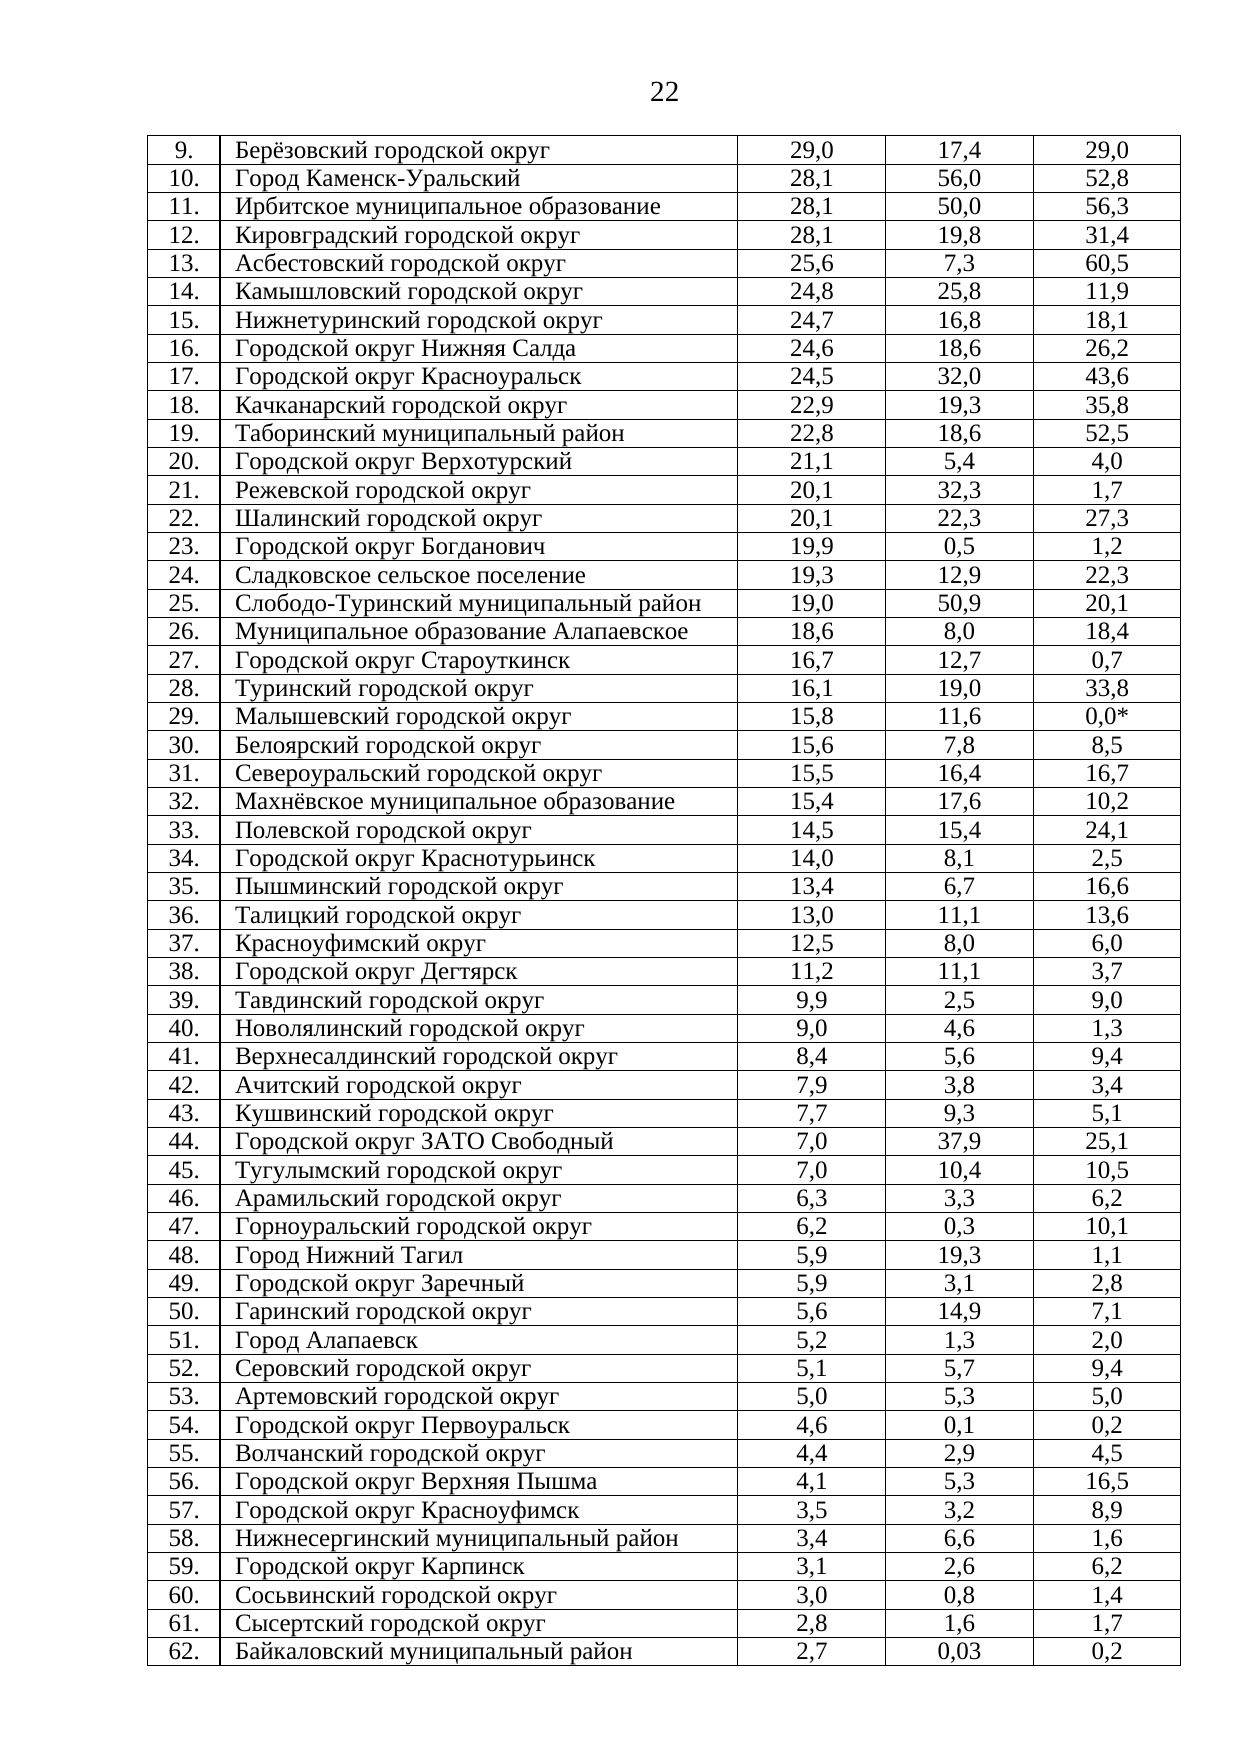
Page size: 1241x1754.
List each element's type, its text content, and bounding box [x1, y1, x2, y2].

table_cell Горноуральский городской округ [221, 1213, 737, 1240]
table_cell 55. [148, 1440, 219, 1467]
table_cell 25. [148, 590, 219, 617]
table_cell 29. [148, 703, 219, 730]
table_cell 15,4 [886, 816, 1033, 844]
table_cell 9,0 [1034, 986, 1180, 1014]
table_cell Городской округ Красноуфимск [221, 1496, 737, 1524]
table_cell 0,2 [1034, 1638, 1180, 1665]
table_cell 56. [148, 1468, 219, 1495]
table_cell 8,5 [1034, 731, 1180, 759]
table_cell Ирбитское муниципальное образование [221, 193, 737, 220]
table_cell 16,7 [1034, 760, 1180, 787]
table_cell 11,1 [886, 901, 1033, 929]
table_cell 4,4 [738, 1440, 885, 1467]
table_cell 48. [148, 1241, 219, 1269]
table_cell 6,3 [738, 1185, 885, 1212]
table_cell 24,8 [738, 278, 885, 305]
table_cell 2,8 [738, 1610, 885, 1637]
table_cell Красноуфимский округ [221, 930, 737, 957]
table_cell Городской округ Дегтярск [221, 958, 737, 985]
table_cell Нижнесергинский муниципальный район [221, 1525, 737, 1552]
table_cell Городской округ Богданович [221, 533, 737, 560]
table_cell 17. [148, 363, 219, 390]
table_cell 1,2 [1034, 533, 1180, 560]
table_cell 14,0 [738, 845, 885, 872]
table_cell 14,9 [886, 1298, 1033, 1325]
table_cell 5,3 [886, 1383, 1033, 1410]
table_cell 7,0 [738, 1128, 885, 1155]
table_cell 13,0 [738, 901, 885, 929]
table_cell 18,6 [886, 420, 1033, 447]
table_cell 20,1 [1034, 590, 1180, 617]
table_cell 16,1 [738, 675, 885, 702]
table_cell Городской округ Староуткинск [221, 646, 737, 674]
table_cell 19,8 [886, 221, 1033, 249]
table_cell 28,1 [738, 221, 885, 249]
table_cell 22,8 [738, 420, 885, 447]
table_cell 1,6 [886, 1610, 1033, 1637]
table_cell 35. [148, 873, 219, 900]
table_cell 15,5 [738, 760, 885, 787]
table_cell Городской округ Верхотурский [221, 448, 737, 475]
table_cell 16,8 [886, 306, 1033, 334]
table_cell Гаринский городской округ [221, 1298, 737, 1325]
table_cell 24. [148, 561, 219, 589]
table_cell 8,1 [886, 845, 1033, 872]
table_cell 57. [148, 1496, 219, 1524]
table_cell Режевской городской округ [221, 476, 737, 504]
table_cell 10. [148, 165, 219, 192]
table_cell 12,7 [886, 646, 1033, 674]
table_cell 4,6 [886, 1015, 1033, 1042]
table_cell 12. [148, 221, 219, 249]
table_cell 43. [148, 1100, 219, 1127]
table_cell Город Каменск-Уральский [221, 165, 737, 192]
table_cell 11,1 [886, 958, 1033, 985]
table_cell 18,1 [1034, 306, 1180, 334]
table_cell 41. [148, 1043, 219, 1070]
table_cell 7,9 [738, 1071, 885, 1099]
table_cell 8,0 [886, 930, 1033, 957]
table_cell 7,7 [738, 1100, 885, 1127]
table_cell 3,4 [738, 1525, 885, 1552]
table_cell 3,1 [886, 1270, 1033, 1297]
table_cell 34. [148, 845, 219, 872]
table_cell 20,1 [738, 505, 885, 532]
table_cell 9,4 [1034, 1355, 1180, 1382]
table_cell 31. [148, 760, 219, 787]
table_cell 13. [148, 250, 219, 277]
table_cell 8,9 [1034, 1496, 1180, 1524]
table_cell 61. [148, 1610, 219, 1637]
table_cell 13,6 [1034, 901, 1180, 929]
table_cell 12,5 [738, 930, 885, 957]
table_cell 3,7 [1034, 958, 1180, 985]
table_cell Белоярский городской округ [221, 731, 737, 759]
table_cell 49. [148, 1270, 219, 1297]
table_cell 16,6 [1034, 873, 1180, 900]
table_cell 33. [148, 816, 219, 844]
table_cell Шалинский городской округ [221, 505, 737, 532]
table_cell Городской округ Первоуральск [221, 1411, 737, 1439]
table_cell 9. [148, 136, 219, 164]
table_cell 15. [148, 306, 219, 334]
table_cell 35,8 [1034, 391, 1180, 419]
table_cell 16. [148, 335, 219, 362]
table_cell 2,9 [886, 1440, 1033, 1467]
table_cell 58. [148, 1525, 219, 1552]
table_cell 19,0 [738, 590, 885, 617]
table_cell 18,6 [886, 335, 1033, 362]
table_cell 15,6 [738, 731, 885, 759]
table_cell 5,0 [738, 1383, 885, 1410]
table_cell 16,5 [1034, 1468, 1180, 1495]
table_cell 15,8 [738, 703, 885, 730]
table_cell 59. [148, 1553, 219, 1580]
table_cell 60,5 [1034, 250, 1180, 277]
table_cell 25,6 [738, 250, 885, 277]
table_cell Город Нижний Тагил [221, 1241, 737, 1269]
table_cell 8,0 [886, 618, 1033, 645]
table_cell 60. [148, 1581, 219, 1609]
table_cell 3,4 [1034, 1071, 1180, 1099]
table_cell 32. [148, 788, 219, 815]
table_cell Сысертский городской округ [221, 1610, 737, 1637]
table_cell Городской округ Карпинск [221, 1553, 737, 1580]
table_cell 27,3 [1034, 505, 1180, 532]
table_cell Тугулымский городской округ [221, 1156, 737, 1184]
table_cell 32,0 [886, 363, 1033, 390]
table_cell 5,1 [1034, 1100, 1180, 1127]
table_cell 3,2 [886, 1496, 1033, 1524]
table_cell Слободо-Туринский муниципальный район [221, 590, 737, 617]
table_cell 12,9 [886, 561, 1033, 589]
table_cell Муниципальное образование Алапаевское [221, 618, 737, 645]
table_cell Берёзовский городской округ [221, 136, 737, 164]
table_cell 9,9 [738, 986, 885, 1014]
table_cell 30. [148, 731, 219, 759]
table_cell Артемовский городской округ [221, 1383, 737, 1410]
table_cell 20,1 [738, 476, 885, 504]
table_cell 17,4 [886, 136, 1033, 164]
table_cell 7,0 [738, 1156, 885, 1184]
table_cell 32,3 [886, 476, 1033, 504]
table_cell 26,2 [1034, 335, 1180, 362]
table_cell 0,7 [1034, 646, 1180, 674]
table_cell 52,5 [1034, 420, 1180, 447]
table_cell Малышевский городской округ [221, 703, 737, 730]
table_cell 37,9 [886, 1128, 1033, 1155]
table_cell 5,2 [738, 1326, 885, 1354]
table_cell 29,0 [1034, 136, 1180, 164]
table_cell 0,2 [1034, 1411, 1180, 1439]
table_cell 6,0 [1034, 930, 1180, 957]
table_cell 19,3 [738, 561, 885, 589]
table_cell 37. [148, 930, 219, 957]
table_cell 13,4 [738, 873, 885, 900]
table_cell Таборинский муниципальный район [221, 420, 737, 447]
table_cell 25,8 [886, 278, 1033, 305]
table_cell 4,5 [1034, 1440, 1180, 1467]
table_cell 1,6 [1034, 1525, 1180, 1552]
table_cell Городской округ Заречный [221, 1270, 737, 1297]
table_cell 5,1 [738, 1355, 885, 1382]
table_cell 5,4 [886, 448, 1033, 475]
table_cell Североуральский городской округ [221, 760, 737, 787]
table_cell 0,1 [886, 1411, 1033, 1439]
table_cell Талицкий городской округ [221, 901, 737, 929]
table_cell Городской округ Нижняя Салда [221, 335, 737, 362]
table_cell 1,4 [1034, 1581, 1180, 1609]
table_cell Волчанский городской округ [221, 1440, 737, 1467]
table_cell 18,4 [1034, 618, 1180, 645]
table_cell Нижнетуринский городской округ [221, 306, 737, 334]
table_cell 22,9 [738, 391, 885, 419]
table_cell 38. [148, 958, 219, 985]
table_cell 28,1 [738, 193, 885, 220]
table_cell 6,2 [1034, 1553, 1180, 1580]
table_cell 10,5 [1034, 1156, 1180, 1184]
table_cell 11. [148, 193, 219, 220]
table_cell 44. [148, 1128, 219, 1155]
table_cell 11,9 [1034, 278, 1180, 305]
table_cell 0,0* [1034, 703, 1180, 730]
table_cell 56,0 [886, 165, 1033, 192]
table_cell 62. [148, 1638, 219, 1665]
table_cell Кушвинский городской округ [221, 1100, 737, 1127]
table_cell 17,6 [886, 788, 1033, 815]
table_cell 14. [148, 278, 219, 305]
table_cell 21. [148, 476, 219, 504]
table_cell 2,8 [1034, 1270, 1180, 1297]
table_cell 16,4 [886, 760, 1033, 787]
table_cell 3,3 [886, 1185, 1033, 1212]
table_cell 27. [148, 646, 219, 674]
table_cell 9,4 [1034, 1043, 1180, 1070]
table_cell 3,5 [738, 1496, 885, 1524]
table_cell 0,3 [886, 1213, 1033, 1240]
table_cell 5,6 [738, 1298, 885, 1325]
table_cell 19,3 [886, 1241, 1033, 1269]
table_cell 24,1 [1034, 816, 1180, 844]
table_cell 33,8 [1034, 675, 1180, 702]
table_cell 46. [148, 1185, 219, 1212]
table_cell 43,6 [1034, 363, 1180, 390]
table_cell 53. [148, 1383, 219, 1410]
table_cell 45. [148, 1156, 219, 1184]
table_cell 3,0 [738, 1581, 885, 1609]
table_cell 7,8 [886, 731, 1033, 759]
table_cell Качканарский городской округ [221, 391, 737, 419]
table_cell 24,6 [738, 335, 885, 362]
table_cell 16,7 [738, 646, 885, 674]
table_cell 50,0 [886, 193, 1033, 220]
table_cell 23. [148, 533, 219, 560]
table_cell 40. [148, 1015, 219, 1042]
table_cell 2,5 [1034, 845, 1180, 872]
table_cell Городской округ Верхняя Пышма [221, 1468, 737, 1495]
table_cell 10,4 [886, 1156, 1033, 1184]
table_cell 19,9 [738, 533, 885, 560]
table_cell 54. [148, 1411, 219, 1439]
table_cell Камышловский городской округ [221, 278, 737, 305]
table_cell 1,1 [1034, 1241, 1180, 1269]
table_cell 6,2 [1034, 1185, 1180, 1212]
table_cell 22,3 [1034, 561, 1180, 589]
table_cell 19,3 [886, 391, 1033, 419]
table_cell 52,8 [1034, 165, 1180, 192]
table_cell 2,0 [1034, 1326, 1180, 1354]
table_cell Махнёвское муниципальное образование [221, 788, 737, 815]
table_cell 2,5 [886, 986, 1033, 1014]
table_cell 9,0 [738, 1015, 885, 1042]
table_cell 22,3 [886, 505, 1033, 532]
table_cell 29,0 [738, 136, 885, 164]
table_cell Арамильский городской округ [221, 1185, 737, 1212]
table_cell 15,4 [738, 788, 885, 815]
table_cell 14,5 [738, 816, 885, 844]
table_cell Городской округ Краснотурьинск [221, 845, 737, 872]
table_cell 56,3 [1034, 193, 1180, 220]
table_cell 5,3 [886, 1468, 1033, 1495]
table_cell 1,3 [1034, 1015, 1180, 1042]
table_cell 19. [148, 420, 219, 447]
table_cell 0,8 [886, 1581, 1033, 1609]
table_cell 1,3 [886, 1326, 1033, 1354]
table_cell Серовский городской округ [221, 1355, 737, 1382]
table_cell 5,6 [886, 1043, 1033, 1070]
table_cell 2,6 [886, 1553, 1033, 1580]
table_cell 21,1 [738, 448, 885, 475]
table_cell 4,0 [1034, 448, 1180, 475]
table_cell 39. [148, 986, 219, 1014]
table_cell 26. [148, 618, 219, 645]
table_cell 6,7 [886, 873, 1033, 900]
table_cell 0,03 [886, 1638, 1033, 1665]
table_cell 25,1 [1034, 1128, 1180, 1155]
table_cell 52. [148, 1355, 219, 1382]
table_cell 4,1 [738, 1468, 885, 1495]
table_cell 5,9 [738, 1241, 885, 1269]
table_cell 5,9 [738, 1270, 885, 1297]
table_cell Городской округ Красноуральск [221, 363, 737, 390]
table_cell Кировградский городской округ [221, 221, 737, 249]
table_cell 11,6 [886, 703, 1033, 730]
table_cell 11,2 [738, 958, 885, 985]
table_cell 51. [148, 1326, 219, 1354]
table_cell 7,3 [886, 250, 1033, 277]
table_cell 20. [148, 448, 219, 475]
table_cell Байкаловский муниципальный район [221, 1638, 737, 1665]
table_cell 9,3 [886, 1100, 1033, 1127]
table_cell 5,0 [1034, 1383, 1180, 1410]
table_cell 22. [148, 505, 219, 532]
table_cell 3,1 [738, 1553, 885, 1580]
table_cell 2,7 [738, 1638, 885, 1665]
table_cell 5,7 [886, 1355, 1033, 1382]
table_cell 8,4 [738, 1043, 885, 1070]
table_cell Полевской городской округ [221, 816, 737, 844]
table_cell 6,6 [886, 1525, 1033, 1552]
table_cell 6,2 [738, 1213, 885, 1240]
table_cell 18. [148, 391, 219, 419]
table_cell 1,7 [1034, 476, 1180, 504]
table_cell Новолялинский городской округ [221, 1015, 737, 1042]
table_cell Тавдинский городской округ [221, 986, 737, 1014]
table_cell 7,1 [1034, 1298, 1180, 1325]
table_cell 18,6 [738, 618, 885, 645]
table_cell Сладковское сельское поселение [221, 561, 737, 589]
table_cell 28. [148, 675, 219, 702]
table_cell Городской округ ЗАТО Свободный [221, 1128, 737, 1155]
table_cell 24,5 [738, 363, 885, 390]
table_cell Ачитский городской округ [221, 1071, 737, 1099]
table_cell 1,7 [1034, 1610, 1180, 1637]
table_cell 50. [148, 1298, 219, 1325]
table_cell 24,7 [738, 306, 885, 334]
table_cell Верхнесалдинский городской округ [221, 1043, 737, 1070]
table_cell 0,5 [886, 533, 1033, 560]
table_cell Туринский городской округ [221, 675, 737, 702]
table_cell 47. [148, 1213, 219, 1240]
table_cell Пышминский городской округ [221, 873, 737, 900]
table_cell 19,0 [886, 675, 1033, 702]
table_cell 3,8 [886, 1071, 1033, 1099]
table_cell Город Алапаевск [221, 1326, 737, 1354]
table_cell 28,1 [738, 165, 885, 192]
table_cell 42. [148, 1071, 219, 1099]
table_cell Асбестовский городской округ [221, 250, 737, 277]
table_cell 4,6 [738, 1411, 885, 1439]
table_cell 31,4 [1034, 221, 1180, 249]
table_cell 10,2 [1034, 788, 1180, 815]
table_cell 10,1 [1034, 1213, 1180, 1240]
table_cell 36. [148, 901, 219, 929]
table_cell Сосьвинский городской округ [221, 1581, 737, 1609]
table_cell 50,9 [886, 590, 1033, 617]
